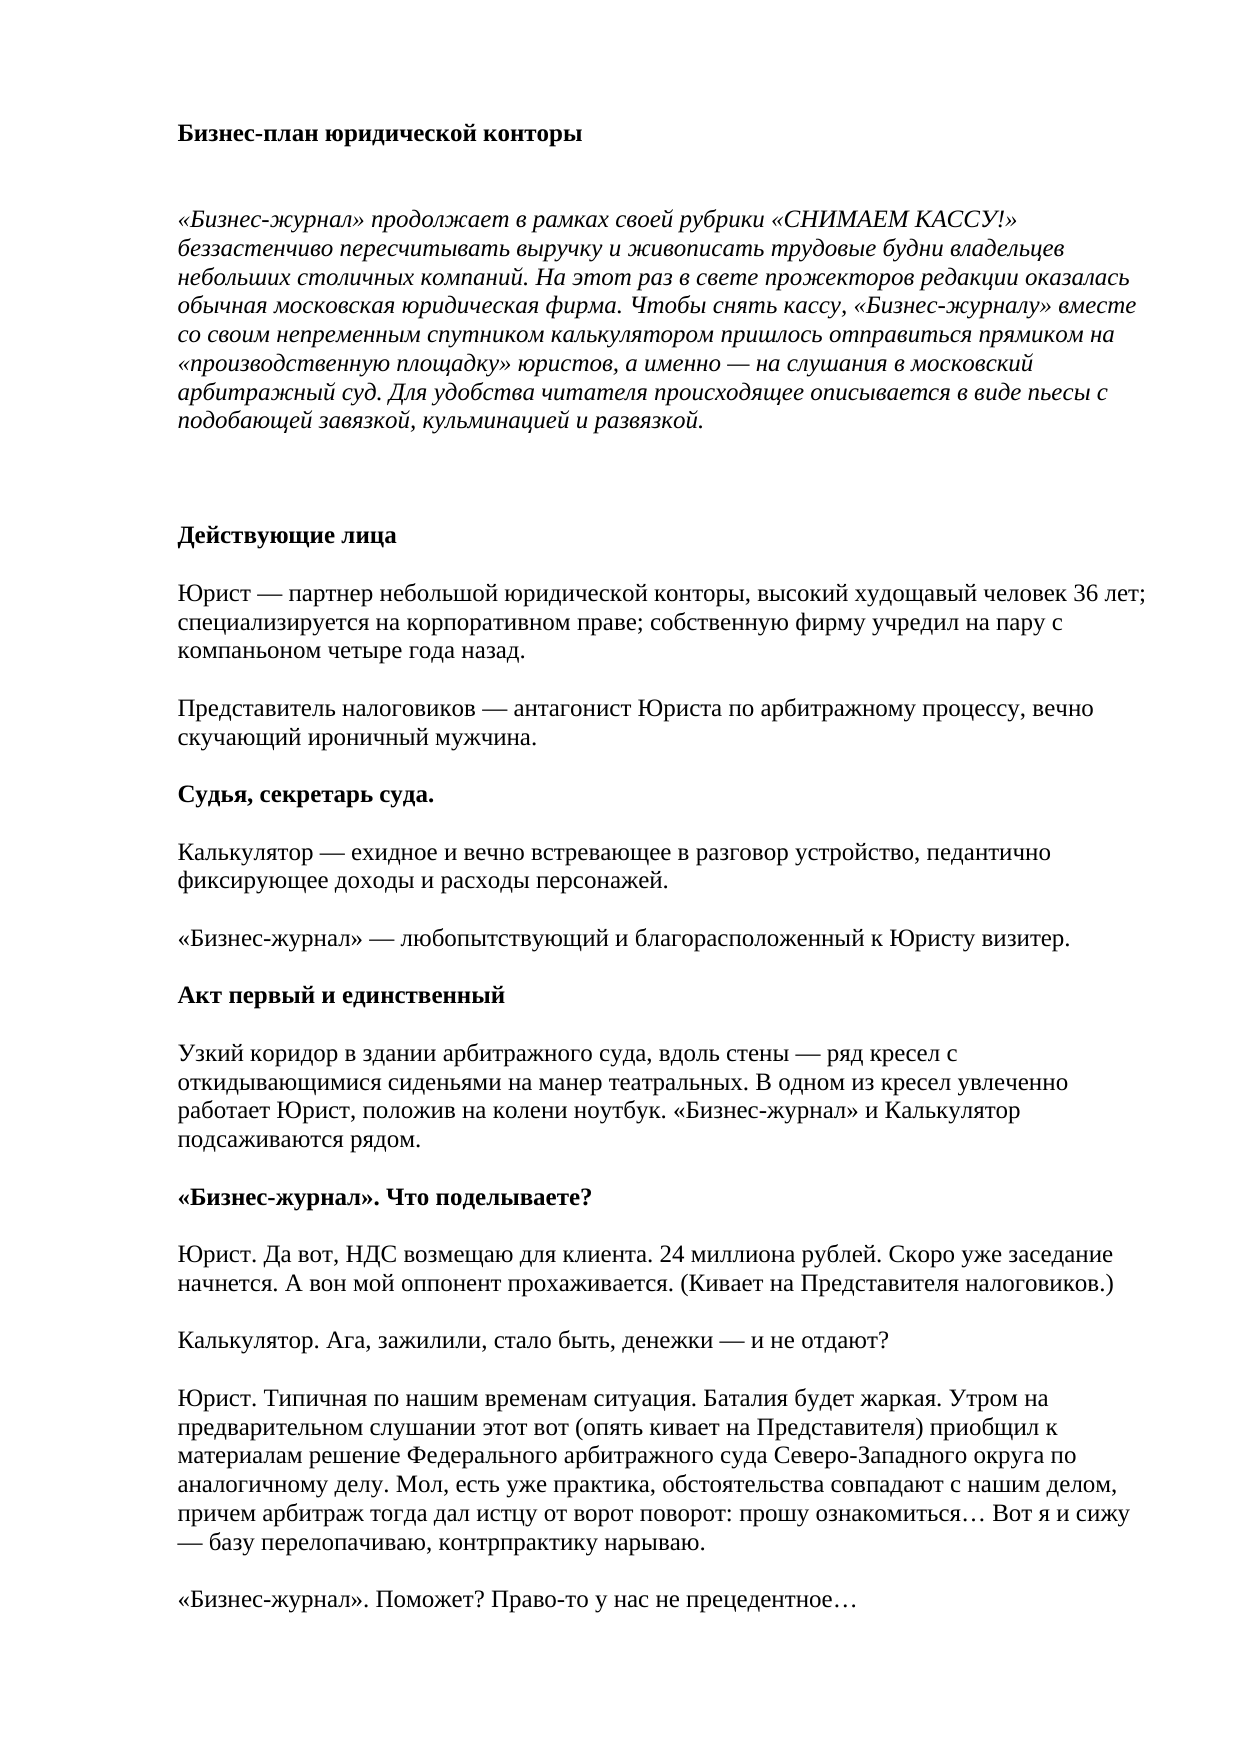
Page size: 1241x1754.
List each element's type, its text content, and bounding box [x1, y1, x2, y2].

text Узкий коридор в здании арбитражного суда, вдоль стены — ряд кресел с откидывающимися сиденьями на манер театральных. В одном из кресел увлеченно работает Юрист, положив на колени ноутбук. «Бизнес-журнал» и Калькулятор подсаживаются рядом. [177, 1038, 1152, 1153]
text Представитель налоговиков — антагонист Юриста по арбитражному процессу, вечно скучающий ироничный мужчина. [177, 693, 1152, 751]
text Бизнес-план юридической конторы [177, 118, 1152, 147]
text Акт первый и единственный [177, 981, 1152, 1009]
text Юрист. Да вот, НДС возмещаю для клиента. 24 миллиона рублей. Скоро уже заседание начнется. А вон мой оппонент прохаживается. (Кивает на Представителя налоговиков.) [177, 1239, 1152, 1297]
text Калькулятор. Ага, зажилили, стало быть, денежки — и не отдают? [177, 1326, 1152, 1354]
text Юрист — партнер небольшой юридической конторы, высокий худощавый человек 36 лет; специализируется на корпоративном праве; собственную фирму учредил на пару с компаньоном четыре года назад. [177, 578, 1152, 664]
text «Бизнес-журнал». Что поделываете? [177, 1182, 1152, 1211]
text Калькулятор — ехидное и вечно встревающее в разговор устройство, педантично фиксирующее доходы и расходы персонажей. [177, 837, 1152, 894]
text Судья, секретарь суда. [177, 779, 1152, 808]
text Юрист. Типичная по нашим временам ситуация. Баталия будет жаркая. Утром на предварительном слушании этот вот (опять кивает на Представителя) приобщил к материалам решение Федерального арбитражного суда Северо-Западного округа по аналогичному делу. Мол, есть уже практика, обстоятельства совпадают с нашим делом, причем арбитраж тогда дал истцу от ворот поворот: прошу ознакомиться… Вот я и сижу — базу перелопачиваю, контрпрактику нарываю. [177, 1383, 1152, 1556]
text «Бизнес-журнал» — любопытствующий и благорасположенный к Юристу визитер. [177, 923, 1152, 952]
text Действующие лица [177, 521, 1152, 549]
text «Бизнес-журнал» продолжает в рамках своей рубрики «СНИМАЕМ КАССУ!» беззастенчиво пересчитывать выручку и живописать трудовые будни владельцев небольших столичных компаний. На этот раз в свете прожекторов редакции оказалась обычная московская юридическая фирма. Чтобы снять кассу, «Бизнес-журналу» вместе со своим непременным спутником калькулятором пришлось отправиться прямиком на «производственную площадку» юристов, а именно — на слушания в московский арбитражный суд. Для удобства читателя происходящее описывается в виде пьесы с подобающей завязкой, кульминацией и развязкой. [177, 204, 1152, 434]
text «Бизнес-журнал». Поможет? Право-то у нас не прецедентное… [177, 1584, 1152, 1613]
